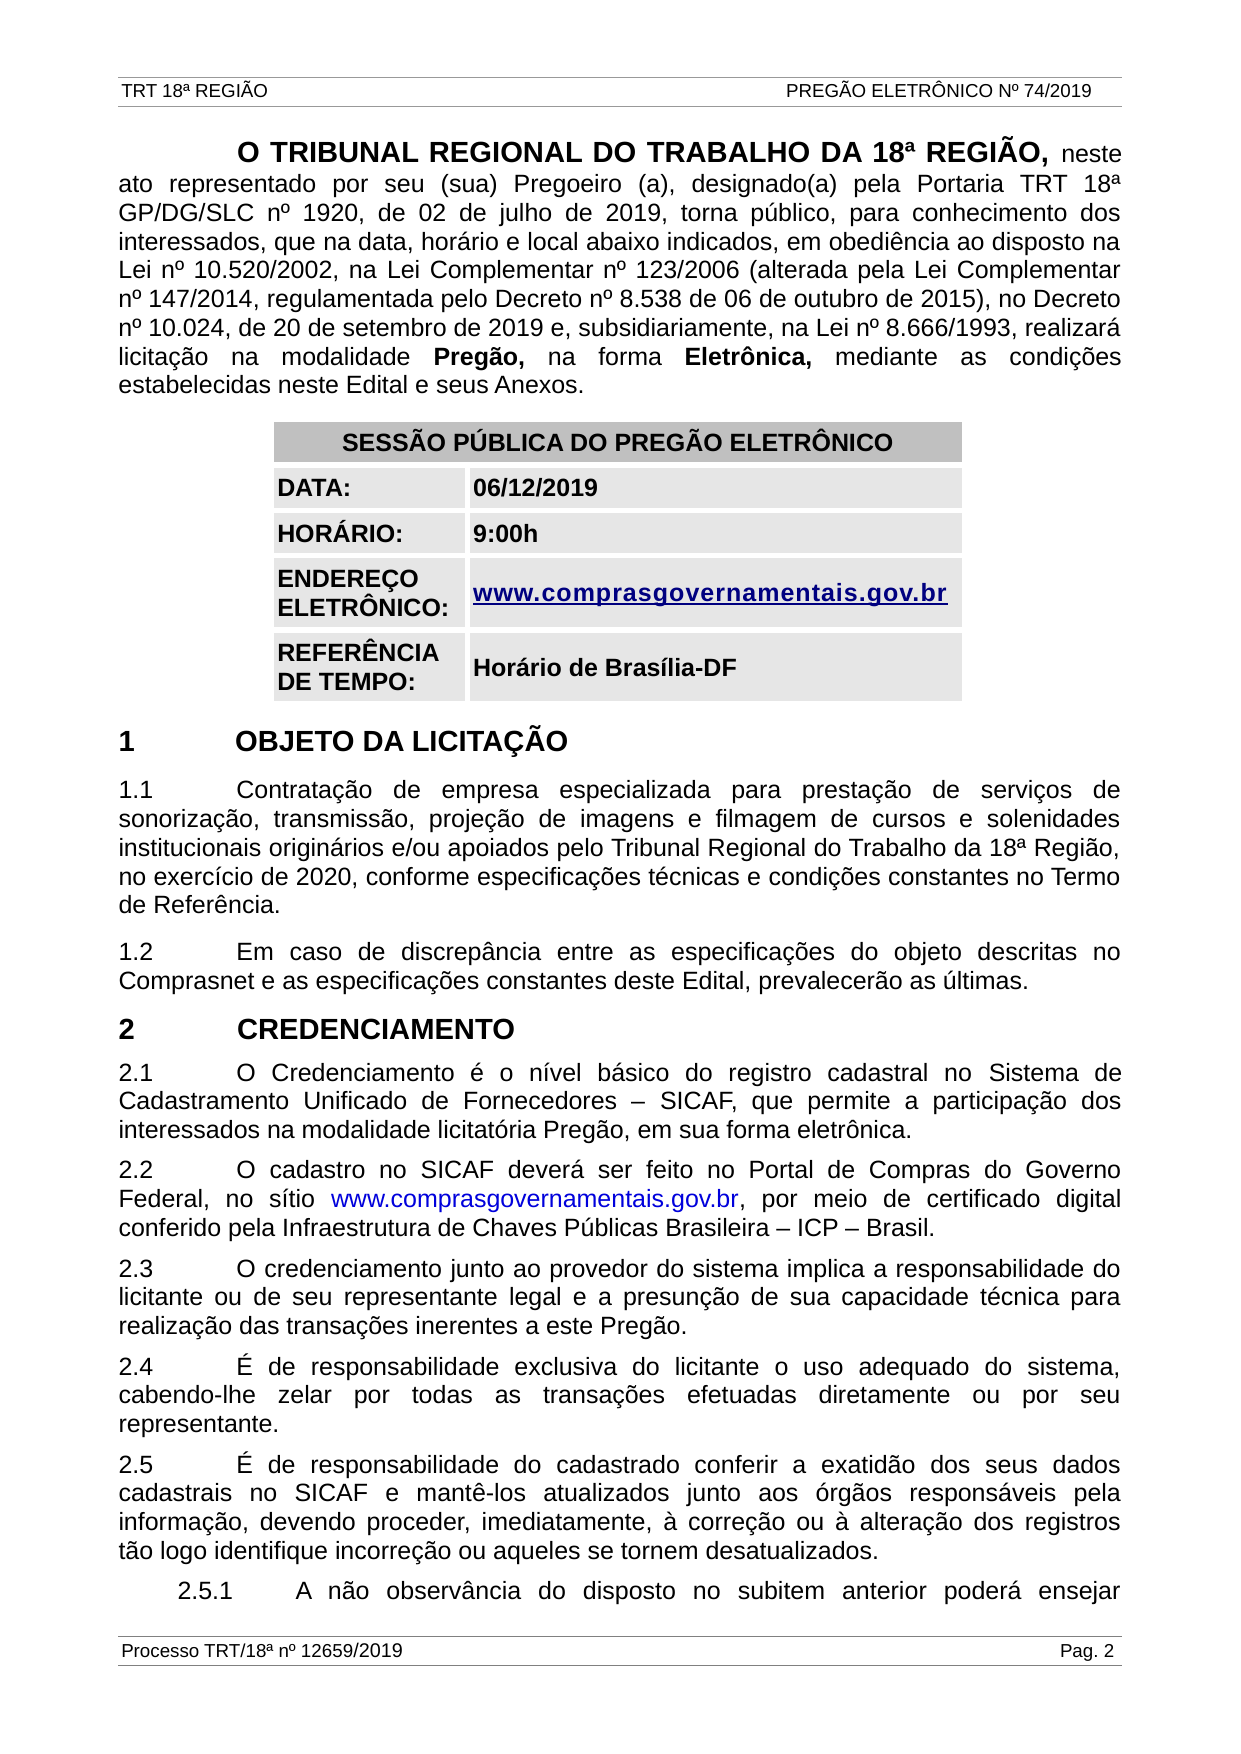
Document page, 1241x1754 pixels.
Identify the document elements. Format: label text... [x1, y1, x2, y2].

text 2.2 O cadastro no SICAF deverá ser feito no Portal de Compras do Governo Federal, no sítio www.comprasgovernamentais.gov.br, por meio de certificado digital conferido pela Infraestrutura de Chaves Públicas Brasileira – ICP – Brasil. [118, 1156, 1122, 1242]
table_cell 9:00h [470, 513, 962, 553]
text 1.2 Em caso de discrepância entre as especificações do objeto descritas no Comprasnet e as especificações constantes deste Edital, prevalecerão as últimas. [118, 937, 1122, 994]
table_cell DATA: [274, 468, 465, 508]
text 2.3 O credenciamento junto ao provedor do sistema implica a responsabilidade do licitante ou de seu representante legal e a presunção de sua capacidade técnica para realização das transações inerentes a este Pregão. [118, 1253, 1122, 1340]
text 2.1 O Credenciamento é o nível básico do registro cadastral no Sistema de Cadastramento Unificado de Fornecedores – SICAF, que permite a participação dos interessados na modalidade licitatória Pregão, em sua forma eletrônica. [118, 1057, 1122, 1144]
text 2.4 É de responsabilidade exclusiva do licitante o uso adequado do sistema, cabendo-lhe zelar por todas as transações efetuadas diretamente ou por seu representante. [118, 1352, 1122, 1438]
text 1 OBJETO DA LICITAÇÃO [118, 724, 1122, 758]
text O TRIBUNAL REGIONAL DO TRABALHO DA 18ª REGIÃO, neste ato representado por seu (sua) Pregoeiro (a), designado(a) pela Portaria TRT 18ª GP/DG/SLC nº 1920, de 02 de julho de 2019, torna público, para conhecimento dos interessados, que na data, horário e local abaixo indicados, em obediência ao disposto na Lei nº 10.520/2002, na Lei Complementar nº 123/2006 (alterada pela Lei Complementar nº 147/2014, regulamentada pelo Decreto nº 8.538 de 06 de outubro de 2015), no Decreto nº 10.024, de 20 de setembro de 2019 e, subsidiariamente, na Lei nº 8.666/1993, realizará licitação na modalidade Pregão, na forma Eletrônica, mediante as condições estabelecidas neste Edital e seus Anexos. [118, 136, 1122, 399]
text 2.5.1 A não observância do disposto no subitem anterior poderá ensejar [177, 1576, 1122, 1605]
table_cell 06/12/2019 [470, 468, 962, 508]
table_cell REFERÊNCIA DE TEMPO: [274, 633, 465, 701]
table_cell www.comprasgovernamentais.gov.br [470, 558, 962, 627]
table_cell HORÁRIO: [274, 513, 465, 553]
table_header SESSÃO PÚBLICA DO PREGÃO ELETRÔNICO [274, 422, 962, 462]
table_cell ENDEREÇO ELETRÔNICO: [274, 558, 465, 627]
text 2.5 É de responsabilidade do cadastrado conferir a exatidão dos seus dados cadastrais no SICAF e mantê-los atualizados junto aos órgãos responsáveis pela informação, devendo proceder, imediatamente, à correção ou à alteração dos registros tão logo identifique incorreção ou aqueles se tornem desatualizados. [118, 1449, 1122, 1564]
text 1.1 Contratação de empresa especializada para prestação de serviços de sonorização, transmissão, projeção de imagens e filmagem de cursos e solenidades institucionais originários e/ou apoiados pelo Tribunal Regional do Trabalho da 18ª Região, no exercício de 2020, conforme especificações técnicas e condições constantes no Termo de Referência. [118, 776, 1122, 919]
text 2 CREDENCIAMENTO [118, 1012, 1122, 1046]
table_cell Horário de Brasília-DF [470, 633, 962, 701]
